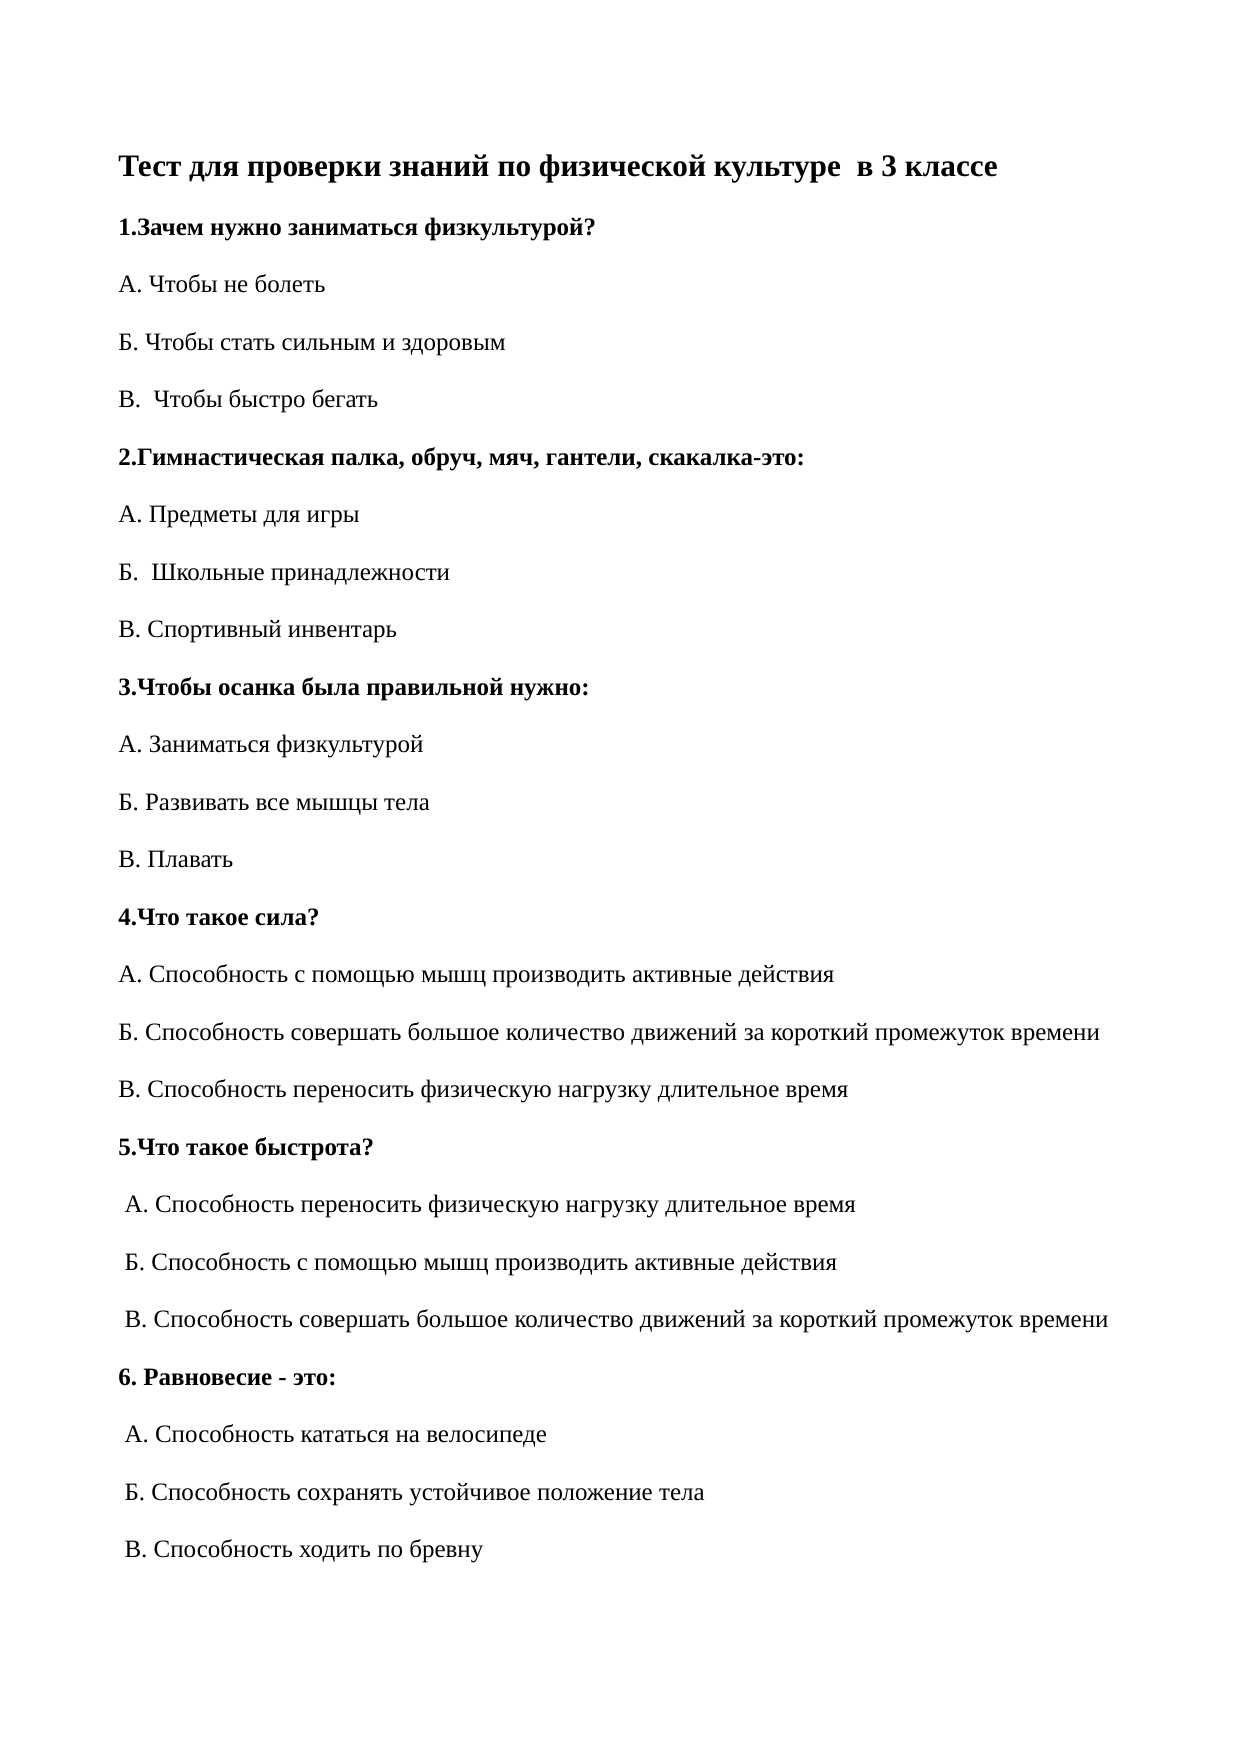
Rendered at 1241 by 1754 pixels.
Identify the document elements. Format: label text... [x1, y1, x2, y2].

text Б. Способность с помощью мышц производить активные действия [118, 1247, 1122, 1275]
text Тест для проверки знаний по физической культуре в 3 классе [118, 147, 1122, 183]
text 6. Равновесие - это: [118, 1362, 1122, 1390]
text А. Предметы для игры [118, 499, 1122, 528]
text 4.Что такое сила? [118, 902, 1122, 930]
text А. Способность кататься на велосипеде [118, 1419, 1122, 1448]
text 3.Чтобы осанка была правильной нужно: [118, 672, 1122, 700]
text Б. Способность совершать большое количество движений за короткий промежуток времени [118, 1017, 1122, 1045]
text А. Заниматься физкультурой [118, 729, 1122, 758]
text В. Способность ходить по бревну [118, 1534, 1122, 1563]
text А. Способность переносить физическую нагрузку длительное время [118, 1189, 1122, 1218]
text 5.Что такое быстрота? [118, 1132, 1122, 1160]
text В. Способность совершать большое количество движений за короткий промежуток времени [118, 1304, 1122, 1333]
text Б. Школьные принадлежности [118, 557, 1122, 585]
text 1.Зачем нужно заниматься физкультурой? [118, 212, 1122, 240]
text А. Способность с помощью мышц производить активные действия [118, 959, 1122, 988]
text В. Чтобы быстро бегать [118, 384, 1122, 413]
text Б. Развивать все мышцы тела [118, 787, 1122, 815]
text В. Спортивный инвентарь [118, 614, 1122, 643]
text Б. Способность сохранять устойчивое положение тела [118, 1477, 1122, 1505]
text Б. Чтобы стать сильным и здоровым [118, 327, 1122, 355]
text 2.Гимнастическая палка, обруч, мяч, гантели, скакалка-это: [118, 442, 1122, 470]
text А. Чтобы не болеть [118, 269, 1122, 298]
text В. Плавать [118, 844, 1122, 873]
text В. Способность переносить физическую нагрузку длительное время [118, 1074, 1122, 1103]
